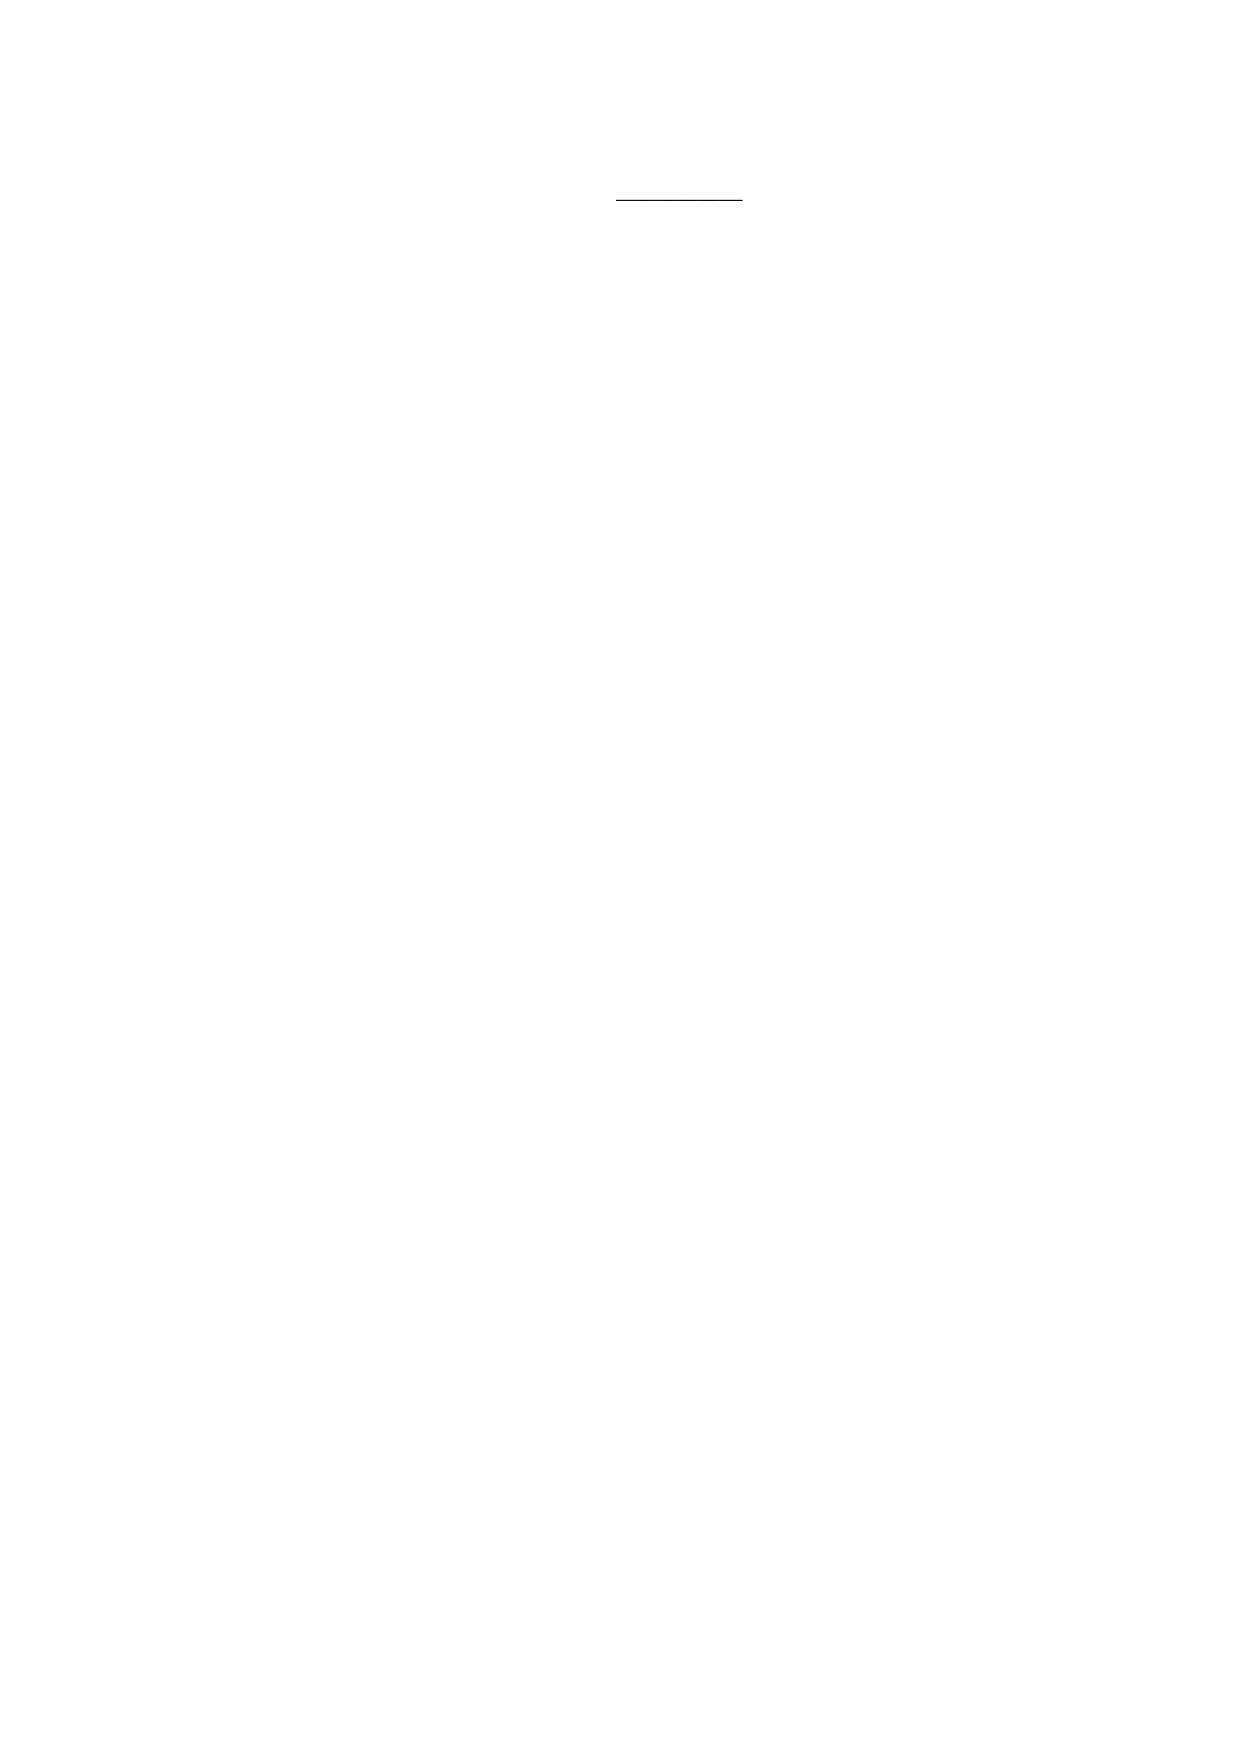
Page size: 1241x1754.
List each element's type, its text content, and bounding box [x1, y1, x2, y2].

text ___________ [177, 177, 1181, 203]
